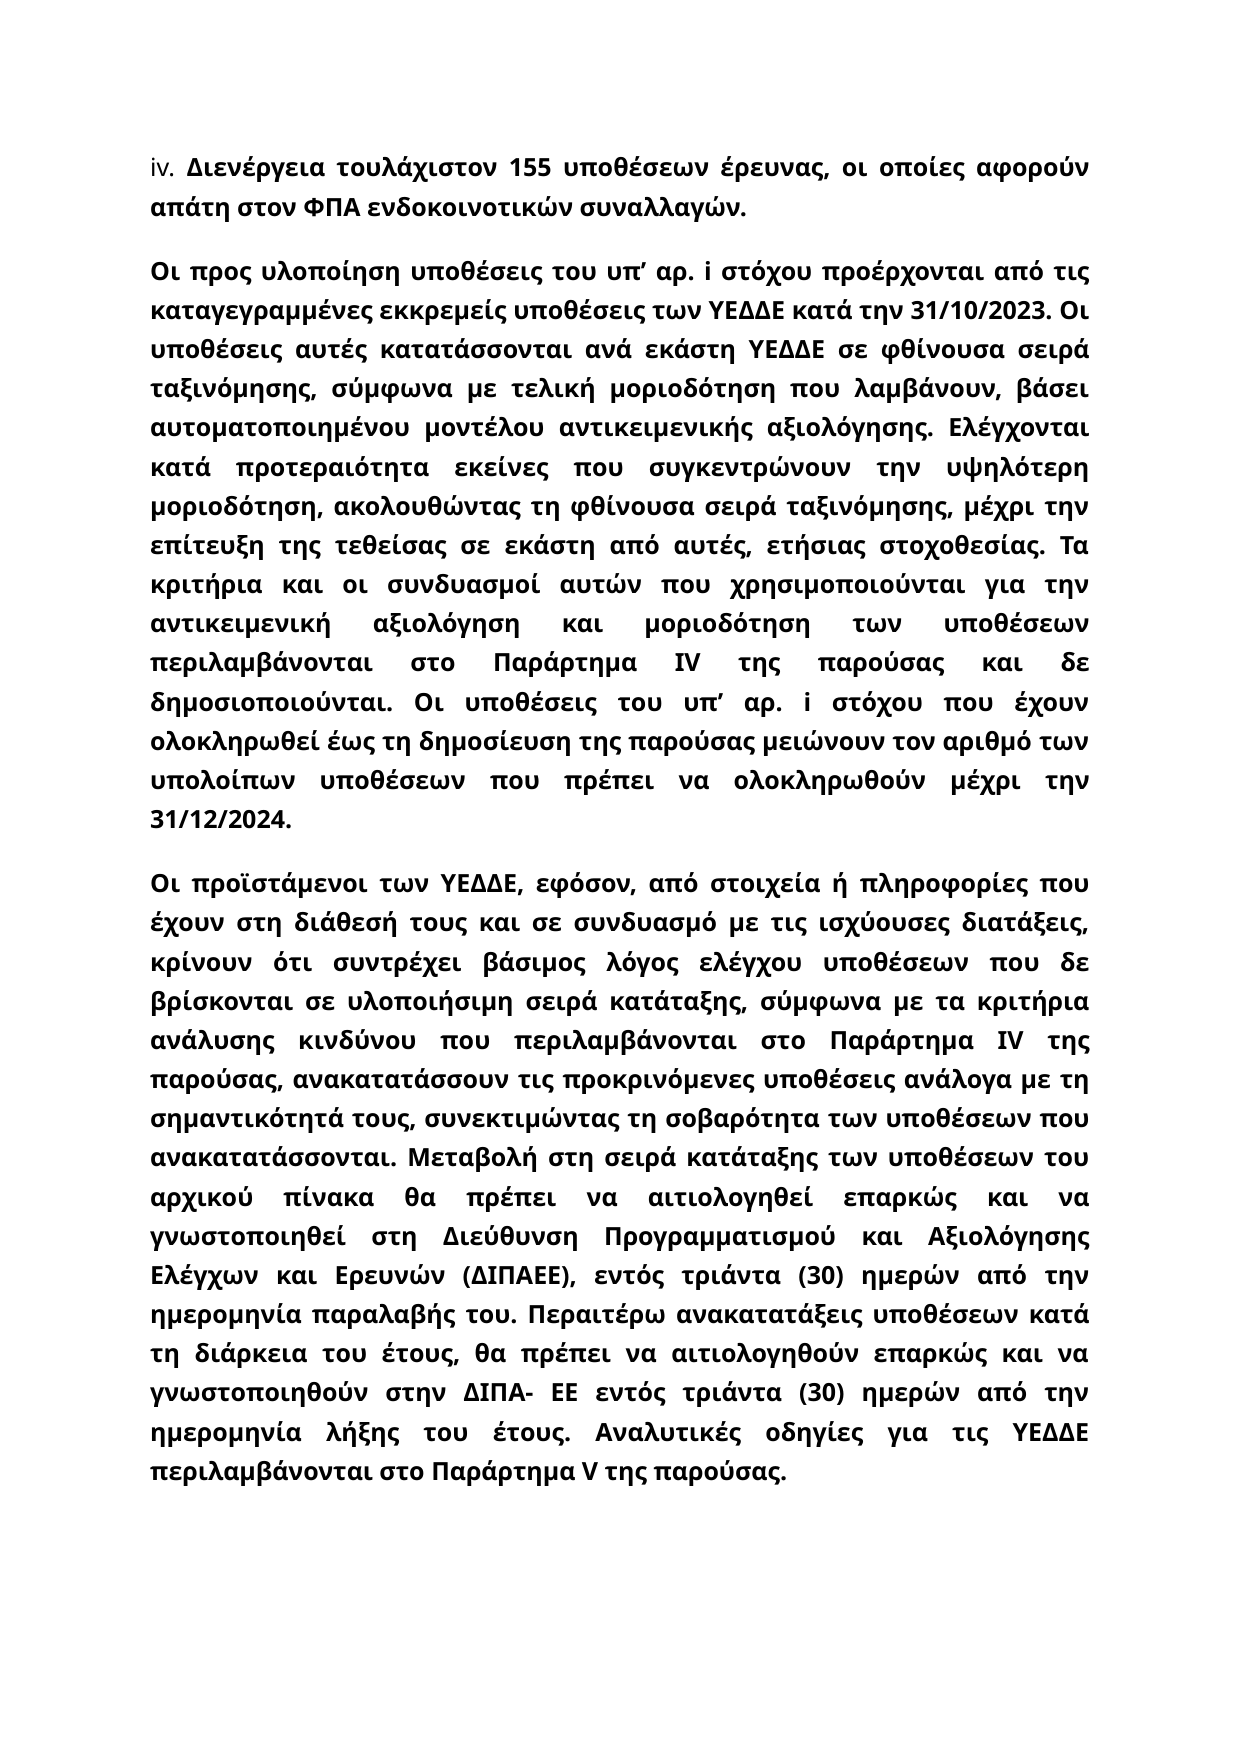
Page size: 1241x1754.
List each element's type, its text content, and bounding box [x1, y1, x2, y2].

text iv. Διενέργεια τουλάχιστον 155 υποθέσεων έρευνας, οι οποίες αφορούν απάτη στον ΦΠΑ ενδοκοινοτικών συναλλαγών. [150, 150, 1090, 223]
text Οι προς υλοποίηση υποθέσεις του υπ’ αρ. i στόχου προέρχονται από τις καταγεγραμμένες εκκρεμείς υποθέσεις των ΥΕΔΔΕ κατά την 31/10/2023. Οι υποθέσεις αυτές κατατάσσονται ανά εκάστη ΥΕΔΔΕ σε φθίνουσα σειρά ταξινόμησης, σύμφωνα με τελική μοριοδότηση που λαμβάνουν, βάσει αυτοματοποιημένου μοντέλου αντικειμενικής αξιολόγησης. Ελέγχονται κατά προτεραιότητα εκείνες που συγκεντρώνουν την υψηλότερη μοριοδότηση, ακολουθώντας τη φθίνουσα σειρά ταξινόμησης, μέχρι την επίτευξη της τεθείσας σε εκάστη από αυτές, ετήσιας στοχοθεσίας. Τα κριτήρια και οι συνδυασμοί αυτών που χρησιμοποιούνται για την αντικειμενική αξιολόγηση και μοριοδότηση των υποθέσεων περιλαμβάνονται στο Παράρτημα IV της παρούσας και δε δημοσιοποιούνται. Οι υποθέσεις του υπ’ αρ. i στόχου που έχουν ολοκληρωθεί έως τη δημοσίευση της παρούσας μειώνουν τον αριθμό των υπολοίπων υποθέσεων που πρέπει να ολοκληρωθούν μέχρι την 31/12/2024. [150, 253, 1090, 836]
text Oι προϊστάμενοι των ΥΕΔΔΕ, εφόσον, από στοιχεία ή πληροφορίες που έχουν στη διάθεσή τους και σε συνδυασμό με τις ισχύουσες διατάξεις, κρίνουν ότι συντρέχει βάσιμος λόγος ελέγχου υποθέσεων που δε βρίσκονται σε υλοποιήσιμη σειρά κατάταξης, σύμφωνα με τα κριτήρια ανάλυσης κινδύνου που περιλαμβάνονται στο Παράρτημα ΙV της παρούσας, ανακατατάσσουν τις προκρινόμενες υποθέσεις ανάλογα με τη σημαντικότητά τους, συνεκτιμώντας τη σοβαρότητα των υποθέσεων που ανακατατάσσονται. Μεταβολή στη σειρά κατάταξης των υποθέσεων του αρχικού πίνακα θα πρέπει να αιτιολογηθεί επαρκώς και να γνωστοποιηθεί στη Διεύθυνση Προγραμματισμού και Αξιολόγησης Ελέγχων και Ερευνών (ΔΙΠΑΕΕ), εντός τριάντα (30) ημερών από την ημερομηνία παραλαβής του. Περαιτέρω ανακατατάξεις υποθέσεων κατά τη διάρκεια του έτους, θα πρέπει να αιτιολογηθούν επαρκώς και να γνωστοποιηθούν στην ΔΙΠΑ- ΕΕ εντός τριάντα (30) ημερών από την ημερομηνία λήξης του έτους. Αναλυτικές οδηγίες για τις ΥΕΔΔΕ περιλαμβάνονται στο Παράρτημα V της παρούσας. [150, 866, 1090, 1487]
